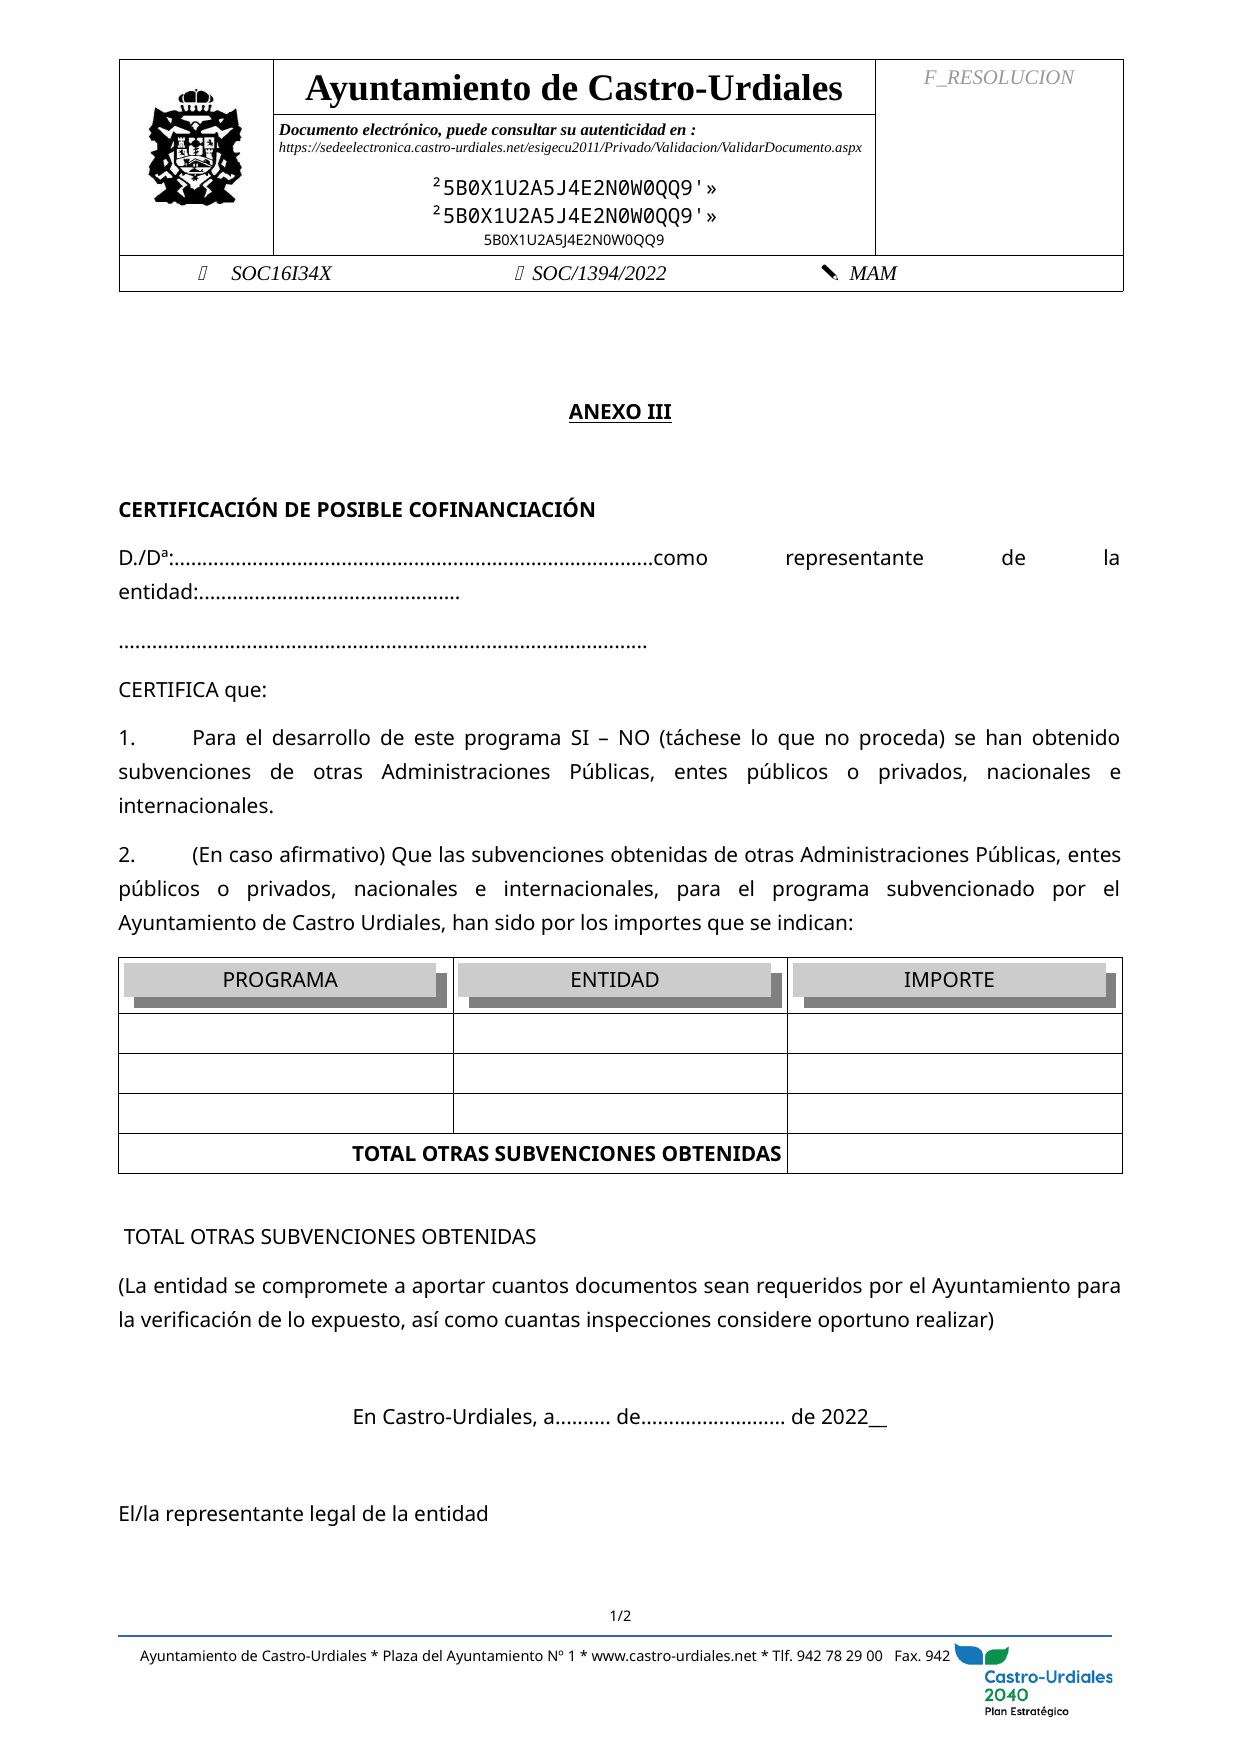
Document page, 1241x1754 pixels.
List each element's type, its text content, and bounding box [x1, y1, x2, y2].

table_header IMPORTE [788, 958, 1122, 1013]
table_cell [119, 1054, 453, 1093]
text 2. (En caso afirmativo) Que las subvenciones obtenidas de otras Administraciones Públicas, entes públicos o privados, nacionales e internacionales, para el programa subvencionado por el Ayuntamiento de Castro Urdiales, han sido por los importes que se indican: [118, 840, 1122, 937]
text En Castro-Urdiales, a.......... de.......................... de 2022__ [118, 1402, 1122, 1431]
table_cell TOTAL OTRAS SUBVENCIONES OBTENIDAS [119, 1134, 787, 1173]
text ............................................................................................... [118, 626, 1122, 654]
text (La entidad se compromete a aportar cuantos documentos sean requeridos por el Ayuntamiento para la verificación de lo expuesto, así como cuantas inspecciones considere oportuno realizar) [118, 1271, 1122, 1333]
picture [147, 87, 244, 209]
table_cell [454, 1054, 787, 1093]
table_cell [119, 1014, 453, 1053]
text D./Dª:......................................................................................como representante de la entidad:............................................... [118, 543, 1122, 606]
text ANEXO III [118, 397, 1122, 426]
table_cell [788, 1054, 1122, 1093]
table_cell [454, 1014, 787, 1053]
text CERTIFICACIÓN DE POSIBLE COFINANCIACIÓN [118, 495, 1122, 523]
picture [954, 1642, 1113, 1717]
table_header PROGRAMA [119, 958, 453, 1013]
table_cell [788, 1134, 1122, 1173]
text CERTIFICA que: [118, 675, 1122, 703]
table_cell [788, 1014, 1122, 1053]
table_header ENTIDAD [454, 958, 787, 1013]
text 1. Para el desarrollo de este programa SI – NO (táchese lo que no proceda) se han obtenido subvenciones de otras Administraciones Públicas, entes públicos o privados, nacionales e internacionales. [118, 723, 1122, 820]
table_cell [454, 1094, 787, 1133]
table_cell [119, 1094, 453, 1133]
table_cell [788, 1094, 1122, 1133]
text El/la representante legal de la entidad [118, 1499, 1122, 1528]
text TOTAL OTRAS SUBVENCIONES OBTENIDAS [118, 1222, 1122, 1251]
